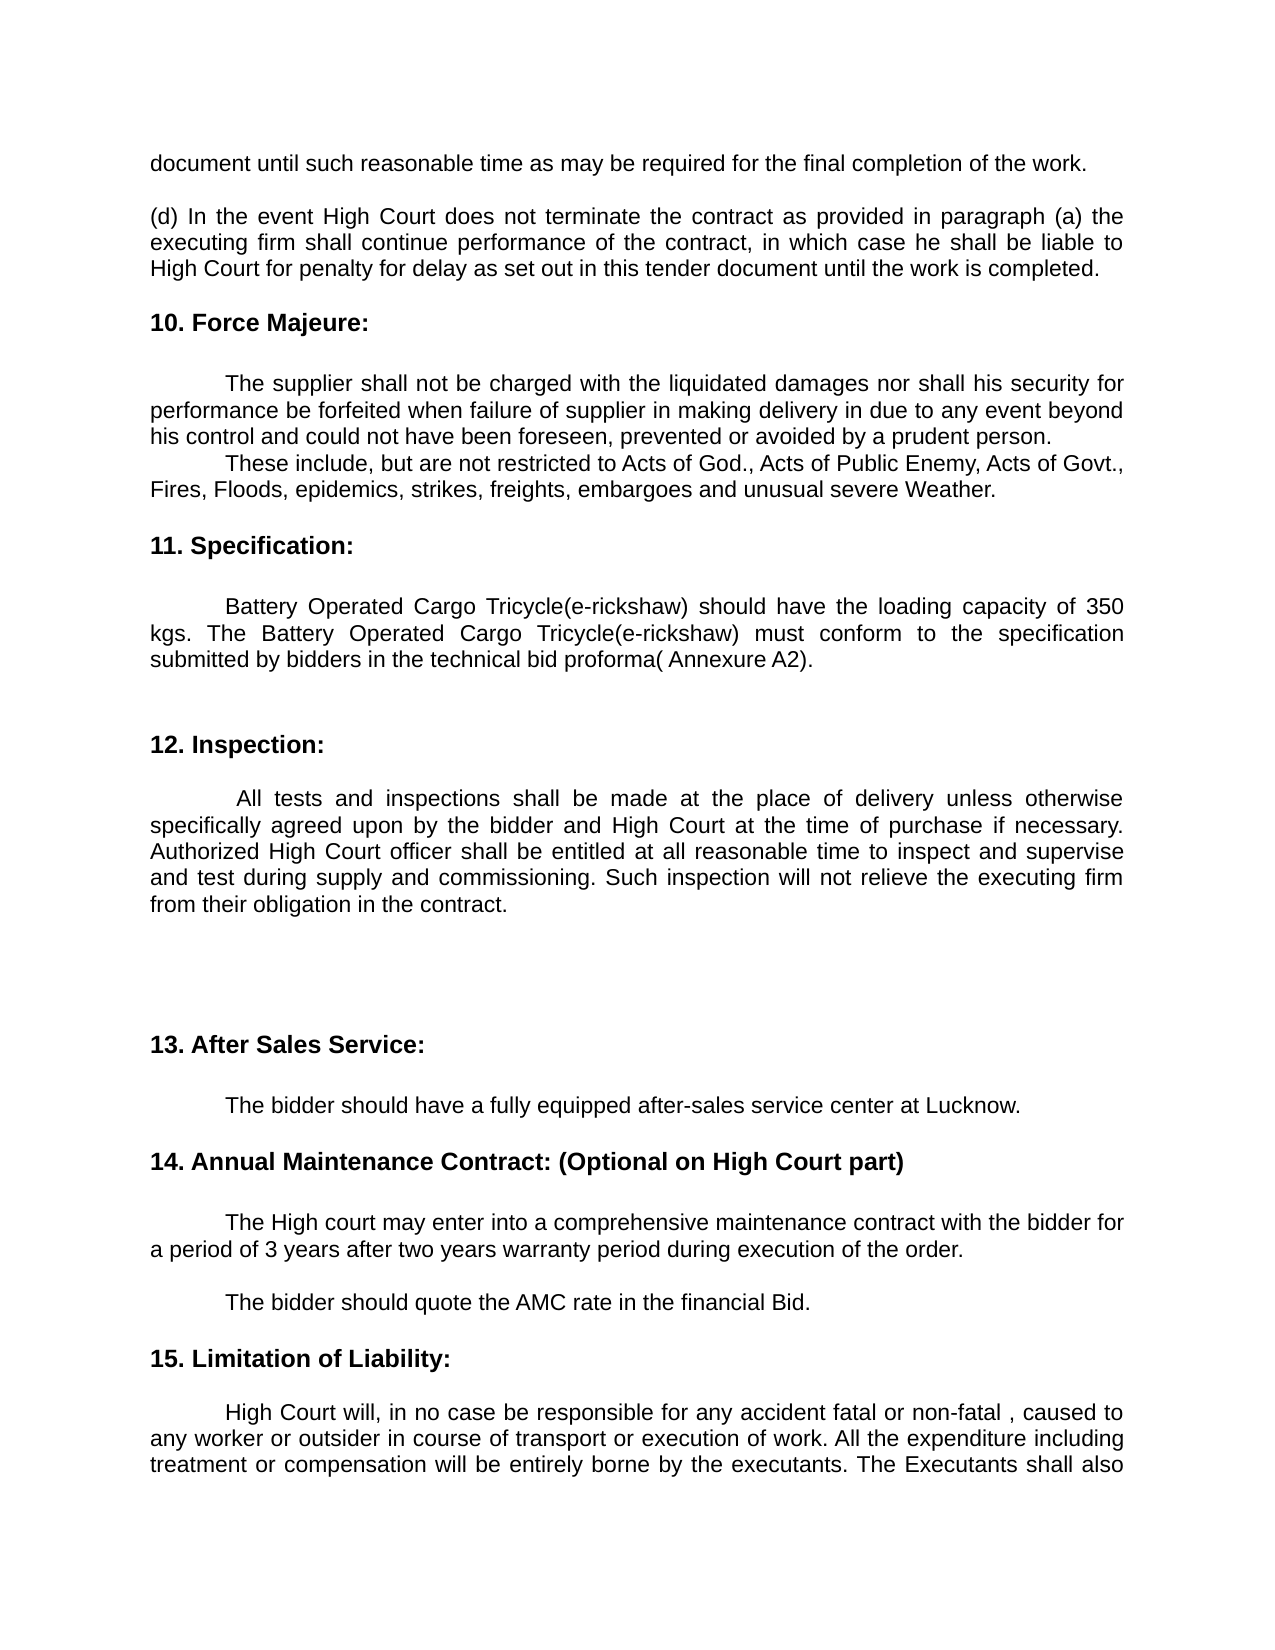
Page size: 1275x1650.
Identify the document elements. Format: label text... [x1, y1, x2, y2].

text 14. Annual Maintenance Contract: (Optional on High Court part) [150, 1147, 1125, 1176]
text 15. Limitation of Liability: [150, 1344, 1125, 1372]
text The bidder should quote the AMC rate in the financial Bid. [150, 1288, 1125, 1315]
text 11. Specification: [150, 531, 1125, 560]
text (d) In the event High Court does not terminate the contract as provided in paragraph (a) the executing firm shall continue performance of the contract, in which case he shall be liable to High Court for penalty for delay as set out in this tender document until the work is completed. [150, 203, 1125, 282]
text All tests and inspections shall be made at the place of delivery unless otherwise specifically agreed upon by the bidder and High Court at the time of purchase if necessary. Authorized High Court officer shall be entitled at all reasonable time to inspect and supervise and test during supply and commissioning. Such inspection will not relieve the executing firm from their obligation in the contract. [150, 785, 1125, 917]
text These include, but are not restricted to Acts of God., Acts of Public Enemy, Acts of Govt., Fires, Floods, epidemics, strikes, freights, embargoes and unusual severe Weather. [150, 449, 1125, 502]
text 10. Force Majeure: [150, 308, 1125, 337]
text Battery Operated Cargo Tricycle(e-rickshaw) should have the loading capacity of 350 kgs. The Battery Operated Cargo Tricycle(e-rickshaw) must conform to the specification submitted by bidders in the technical bid proforma( Annexure A2). [150, 591, 1125, 672]
text The supplier shall not be charged with the liquidated damages nor shall his security for performance be forfeited when failure of supplier in making delivery in due to any event beyond his control and could not have been foreseen, prevented or avoided by a prudent person. [150, 368, 1125, 449]
text The bidder should have a fully equipped after-sales service center at Lucknow. [150, 1089, 1125, 1118]
text document until such reasonable time as may be required for the final completion of the work. [150, 150, 1125, 176]
text High Court will, in no case be responsible for any accident fatal or non-fatal , caused to any worker or outsider in course of transport or execution of work. All the expenditure including treatment or compensation will be entirely borne by the executants. The Executants shall also [150, 1399, 1125, 1478]
text 13. After Sales Service: [150, 1029, 1125, 1058]
text The High court may enter into a comprehensive maintenance contract with the bidder for a period of 3 years after two years warranty period during execution of the order. [150, 1207, 1125, 1262]
text 12. Inspection: [150, 730, 1125, 759]
